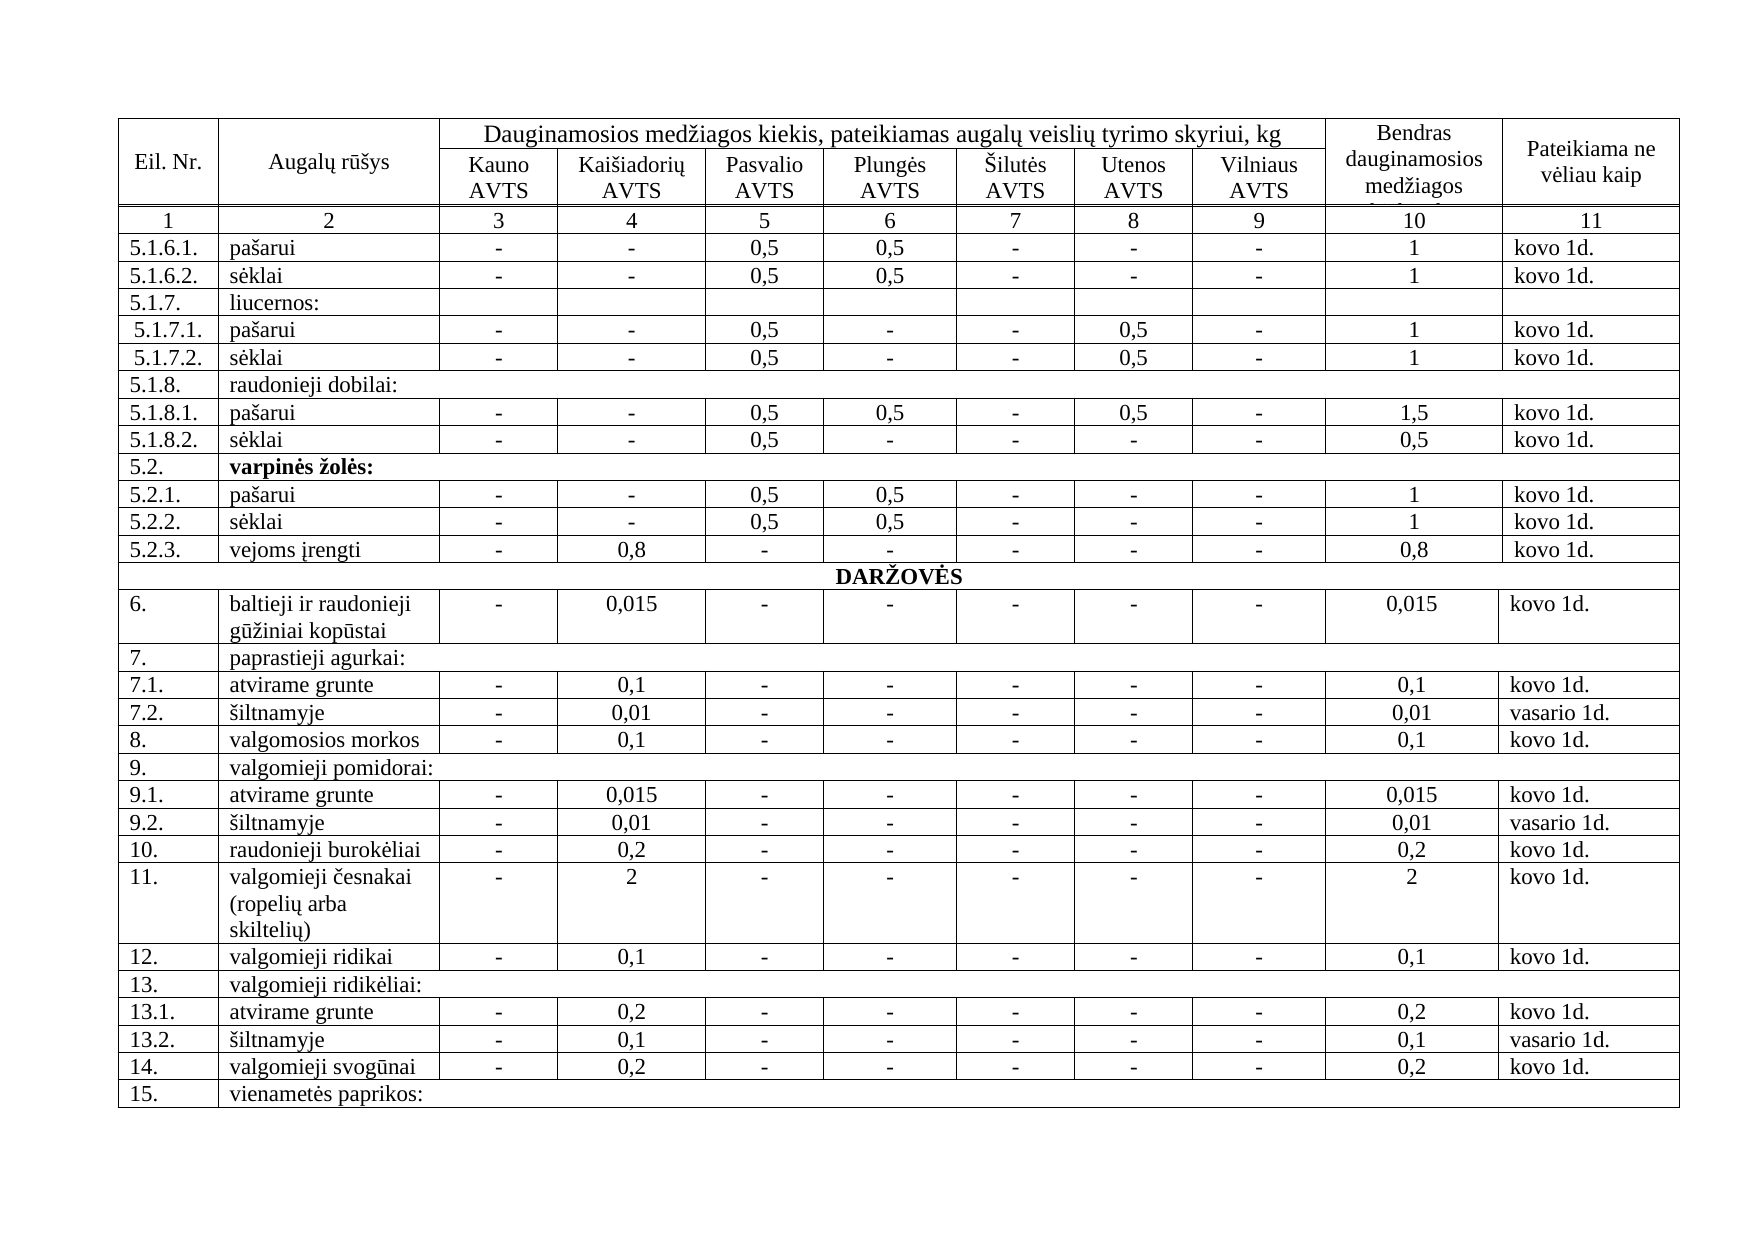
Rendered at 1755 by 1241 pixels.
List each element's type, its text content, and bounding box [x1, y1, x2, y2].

table_cell - [558, 234, 705, 261]
table_cell - [706, 699, 823, 725]
table_cell 0,5 [1075, 316, 1192, 343]
table_cell 0,5 [706, 234, 823, 261]
table_cell - [1193, 672, 1325, 698]
table_cell 0,015 [1326, 590, 1498, 643]
table_cell - [1075, 1026, 1192, 1052]
table_cell - [957, 508, 1074, 534]
table_cell atvirame grunte [219, 781, 439, 807]
table_cell - [440, 316, 557, 343]
table_cell 0,2 [558, 836, 705, 862]
table_cell - [824, 809, 956, 835]
table_cell 11. [119, 863, 218, 942]
table_cell sėklai [219, 508, 439, 534]
table_cell - [706, 1026, 823, 1052]
table_cell - [706, 836, 823, 862]
table_cell 0,5 [824, 481, 956, 507]
table_cell - [440, 426, 557, 452]
table_cell 0,2 [1326, 836, 1498, 862]
table_cell valgomieji pomidorai: [219, 754, 1679, 780]
table_cell - [1075, 1053, 1192, 1079]
table_cell - [957, 863, 1074, 942]
table_cell - [440, 344, 557, 370]
table_cell šiltnamyje [219, 809, 439, 835]
table_cell - [558, 344, 705, 370]
table_cell 14. [119, 1053, 218, 1079]
table_cell - [1193, 426, 1325, 452]
table_cell sėklai [219, 426, 439, 452]
table_cell - [1193, 944, 1325, 970]
table_cell 4 [558, 207, 705, 233]
table_cell - [1193, 481, 1325, 507]
table_cell - [1193, 699, 1325, 725]
table_cell - [1193, 1053, 1325, 1079]
table_cell - [957, 426, 1074, 452]
table_cell Šilutės AVTS [957, 149, 1074, 204]
table_cell - [440, 699, 557, 725]
table_cell vienametės paprikos: [219, 1080, 1679, 1107]
table_cell - [440, 262, 557, 288]
table_cell - [957, 726, 1074, 753]
table_cell - [1193, 781, 1325, 807]
table_cell šiltnamyje [219, 699, 439, 725]
table_cell kovo 1d. [1499, 944, 1679, 970]
table_cell 1 [1326, 508, 1502, 534]
table_cell 1 [119, 207, 218, 233]
table_cell DARŽOVĖS [119, 563, 1679, 589]
table_cell - [957, 262, 1074, 288]
table_cell 0,5 [706, 481, 823, 507]
table_cell - [440, 590, 557, 643]
table_cell - [824, 590, 956, 643]
table_cell - [957, 536, 1074, 562]
table_cell - [440, 508, 557, 534]
table_cell - [706, 781, 823, 807]
table_cell - [706, 944, 823, 970]
table_cell [440, 289, 557, 315]
table_cell 0,5 [706, 399, 823, 425]
table_cell 0,5 [706, 344, 823, 370]
table_cell 5.1.7. [119, 289, 218, 315]
table_cell 1 [1326, 344, 1502, 370]
table_cell kovo 1d. [1503, 508, 1679, 534]
table_cell - [957, 672, 1074, 698]
table_cell pašarui [219, 399, 439, 425]
table_cell - [1075, 508, 1192, 534]
table_cell - [1193, 863, 1325, 942]
table_cell kovo 1d. [1503, 426, 1679, 452]
table_cell 1 [1326, 316, 1502, 343]
table_cell 0,5 [824, 508, 956, 534]
table_cell 0,01 [558, 809, 705, 835]
table_cell kovo 1d. [1503, 481, 1679, 507]
table_cell Kauno AVTS [440, 149, 557, 204]
table_cell kovo 1d. [1499, 672, 1679, 698]
table_cell - [957, 699, 1074, 725]
table_cell 5.1.6.2. [119, 262, 218, 288]
table_cell - [824, 836, 956, 862]
table_cell 7.1. [119, 672, 218, 698]
table_cell kovo 1d. [1503, 536, 1679, 562]
table_cell [1326, 289, 1502, 315]
table_cell 5.1.7.2. [119, 344, 218, 370]
table_cell 0,1 [558, 1026, 705, 1052]
table_cell - [440, 481, 557, 507]
table_cell [824, 289, 956, 315]
table_cell - [558, 316, 705, 343]
table_cell sėklai [219, 344, 439, 370]
table_cell - [824, 944, 956, 970]
table_cell 5.1.7.1. [119, 316, 218, 343]
table_cell 0,01 [1326, 809, 1498, 835]
table_cell - [706, 536, 823, 562]
table_cell - [1193, 836, 1325, 862]
table_cell - [1075, 536, 1192, 562]
table_cell 15. [119, 1080, 218, 1107]
table_cell 0,015 [558, 781, 705, 807]
table_cell - [957, 399, 1074, 425]
table_cell - [440, 234, 557, 261]
table_cell kovo 1d. [1499, 1053, 1679, 1079]
table_cell - [440, 836, 557, 862]
table_cell Pasvalio AVTS [706, 149, 823, 204]
table_cell - [957, 344, 1074, 370]
table_cell - [440, 1026, 557, 1052]
table_cell - [957, 781, 1074, 807]
table_cell 0,1 [558, 672, 705, 698]
table_cell - [706, 726, 823, 753]
table_cell 0,1 [1326, 944, 1498, 970]
table_cell - [1075, 809, 1192, 835]
table_cell vejoms įrengti [219, 536, 439, 562]
table_cell kovo 1d. [1499, 781, 1679, 807]
table_cell raudonieji dobilai: [219, 371, 1679, 398]
table_cell šiltnamyje [219, 1026, 439, 1052]
table_cell - [440, 672, 557, 698]
table_cell - [558, 399, 705, 425]
table_cell - [824, 863, 956, 942]
table_cell kovo 1d. [1503, 262, 1679, 288]
table_cell - [706, 809, 823, 835]
table_cell - [440, 998, 557, 1024]
table_cell - [706, 998, 823, 1024]
table_cell - [440, 944, 557, 970]
table_cell 0,5 [1326, 426, 1502, 452]
table_cell - [440, 536, 557, 562]
table_cell 0,1 [1326, 1026, 1498, 1052]
table_cell 0,1 [1326, 672, 1498, 698]
table_cell - [1193, 998, 1325, 1024]
table_cell 7 [957, 207, 1074, 233]
table_cell - [1075, 262, 1192, 288]
table_cell - [824, 536, 956, 562]
table_header Dauginamosios medžiagos kiekis, pateikiamas augalų veislių tyrimo skyriui, kg [440, 119, 1325, 148]
table_cell 0,5 [706, 316, 823, 343]
table_cell kovo 1d. [1499, 998, 1679, 1024]
table_cell - [824, 699, 956, 725]
table_cell - [1075, 998, 1192, 1024]
table_cell - [824, 672, 956, 698]
table_cell Utenos AVTS [1075, 149, 1192, 204]
table_cell - [440, 809, 557, 835]
table_cell - [957, 998, 1074, 1024]
table_cell 0,8 [1326, 536, 1502, 562]
table_cell kovo 1d. [1499, 836, 1679, 862]
table_cell 7. [119, 644, 218, 671]
table_cell kovo 1d. [1503, 399, 1679, 425]
table_cell 13.2. [119, 1026, 218, 1052]
table_cell 6 [824, 207, 956, 233]
table_cell kovo 1d. [1503, 316, 1679, 343]
table_cell 0,2 [558, 1053, 705, 1079]
table_cell 12. [119, 944, 218, 970]
table_cell 0,2 [1326, 998, 1498, 1024]
table_cell 0,5 [824, 399, 956, 425]
table_cell - [824, 426, 956, 452]
table_cell - [1193, 234, 1325, 261]
table_cell - [1193, 262, 1325, 288]
table_cell raudonieji burokėliai [219, 836, 439, 862]
table_cell [1193, 289, 1325, 315]
table_cell - [706, 590, 823, 643]
table_cell - [1075, 699, 1192, 725]
table_cell vasario 1d. [1499, 699, 1679, 725]
table_cell 1 [1326, 234, 1502, 261]
table_cell valgomosios morkos [219, 726, 439, 753]
table_cell 5.1.8. [119, 371, 218, 398]
table_cell 0,5 [1075, 399, 1192, 425]
table_cell kovo 1d. [1503, 344, 1679, 370]
table_cell Plungės AVTS [824, 149, 956, 204]
table_cell 13. [119, 971, 218, 997]
table_cell - [1075, 863, 1192, 942]
table_cell 1 [1326, 481, 1502, 507]
table_cell [706, 289, 823, 315]
table_cell pašarui [219, 234, 439, 261]
table_cell - [558, 508, 705, 534]
table_cell 2 [219, 207, 439, 233]
table_cell 0,5 [824, 262, 956, 288]
table_cell 2 [1326, 863, 1498, 942]
table_cell 3 [440, 207, 557, 233]
table_header Eil. Nr. [119, 119, 218, 204]
table_cell 10 [1326, 207, 1502, 233]
table_cell pašarui [219, 316, 439, 343]
table_cell [1503, 289, 1679, 315]
table_cell 5.2. [119, 454, 218, 480]
table_cell 6. [119, 590, 218, 643]
table_cell - [1075, 590, 1192, 643]
table_cell 13.1. [119, 998, 218, 1024]
table_cell 0,1 [558, 944, 705, 970]
table_cell 5 [706, 207, 823, 233]
table_cell - [1193, 344, 1325, 370]
table_cell 10. [119, 836, 218, 862]
table_cell - [1075, 426, 1192, 452]
table_cell - [824, 316, 956, 343]
table_cell kovo 1d. [1503, 234, 1679, 261]
table_cell 9.1. [119, 781, 218, 807]
table_cell 0,5 [706, 426, 823, 452]
table_cell sėklai [219, 262, 439, 288]
table_cell paprastieji agurkai: [219, 644, 1679, 671]
table_cell 0,01 [1326, 699, 1498, 725]
table_cell - [957, 1026, 1074, 1052]
table_cell kovo 1d. [1499, 863, 1679, 942]
table_cell 2 [558, 863, 705, 942]
table_cell - [957, 481, 1074, 507]
table_cell 9.2. [119, 809, 218, 835]
table_cell 9 [1193, 207, 1325, 233]
table_cell - [1193, 536, 1325, 562]
table_cell 8 [1075, 207, 1192, 233]
table_cell 0,5 [706, 508, 823, 534]
table_cell 5.1.6.1. [119, 234, 218, 261]
table_cell - [706, 672, 823, 698]
table_cell - [957, 836, 1074, 862]
table_cell 11 [1503, 207, 1679, 233]
table_cell - [1075, 781, 1192, 807]
table_cell 9. [119, 754, 218, 780]
table_cell 7.2. [119, 699, 218, 725]
table_cell - [957, 590, 1074, 643]
table_cell - [706, 1053, 823, 1079]
table_cell 5.2.1. [119, 481, 218, 507]
table_cell vasario 1d. [1499, 809, 1679, 835]
table_cell 0,015 [558, 590, 705, 643]
table_cell - [558, 426, 705, 452]
table_cell valgomieji česnakai (ropelių arba skiltelių) [219, 863, 439, 942]
table_cell - [440, 726, 557, 753]
table_header Augalų rūšys [219, 119, 439, 204]
table_cell - [558, 481, 705, 507]
table_cell 0,5 [706, 262, 823, 288]
table_cell - [824, 726, 956, 753]
table_cell 5.1.8.1. [119, 399, 218, 425]
table_cell 8. [119, 726, 218, 753]
table_cell 1,5 [1326, 399, 1502, 425]
table_cell [957, 289, 1074, 315]
table_cell - [957, 809, 1074, 835]
table_cell - [824, 1053, 956, 1079]
table_cell 0,01 [558, 699, 705, 725]
table_cell 0,8 [558, 536, 705, 562]
table_cell Kaišiadorių AVTS [558, 149, 705, 204]
table_cell - [1075, 726, 1192, 753]
table_cell 0,1 [558, 726, 705, 753]
table_header Bendras dauginamosios medžiagos kiekis, kg [1326, 119, 1502, 204]
table_cell 5.2.3. [119, 536, 218, 562]
table_cell - [1193, 809, 1325, 835]
table_cell 0,015 [1326, 781, 1498, 807]
table_cell atvirame grunte [219, 672, 439, 698]
table_cell - [1075, 836, 1192, 862]
table_cell - [957, 944, 1074, 970]
table_cell - [824, 998, 956, 1024]
table_cell pašarui [219, 481, 439, 507]
table_cell - [1193, 1026, 1325, 1052]
table_cell 5.2.2. [119, 508, 218, 534]
table_cell kovo 1d. [1499, 726, 1679, 753]
table_cell - [1075, 234, 1192, 261]
table_cell - [1075, 672, 1192, 698]
table_cell valgomieji ridikai [219, 944, 439, 970]
table_cell baltieji ir raudonieji gūžiniai kopūstai [219, 590, 439, 643]
table_cell Vilniaus AVTS [1193, 149, 1325, 204]
table_cell - [1075, 481, 1192, 507]
table_cell - [440, 781, 557, 807]
table_cell - [440, 399, 557, 425]
table_cell - [957, 316, 1074, 343]
table_cell - [1193, 316, 1325, 343]
table_cell - [706, 863, 823, 942]
table_cell - [1075, 944, 1192, 970]
table_cell - [1193, 399, 1325, 425]
table_cell 0,1 [1326, 726, 1498, 753]
table_cell vasario 1d. [1499, 1026, 1679, 1052]
table_cell - [440, 1053, 557, 1079]
table_cell valgomieji svogūnai [219, 1053, 439, 1079]
table_cell - [957, 234, 1074, 261]
table_cell - [1193, 590, 1325, 643]
table_cell - [1193, 726, 1325, 753]
table_cell - [824, 1026, 956, 1052]
table_cell [1075, 289, 1192, 315]
table_cell valgomieji ridikėliai: [219, 971, 1679, 997]
table_header Pateikiama ne vėliau kaip [1503, 119, 1679, 204]
table_cell 0,5 [1075, 344, 1192, 370]
table_cell 0,5 [824, 234, 956, 261]
table_cell [558, 289, 705, 315]
table_cell 0,2 [1326, 1053, 1498, 1079]
table_cell - [558, 262, 705, 288]
table_cell - [440, 863, 557, 942]
table_cell - [824, 781, 956, 807]
table_cell 0,2 [558, 998, 705, 1024]
table_cell 1 [1326, 262, 1502, 288]
table_cell 5.1.8.2. [119, 426, 218, 452]
table_cell atvirame grunte [219, 998, 439, 1024]
table_cell kovo 1d. [1499, 590, 1679, 643]
table_cell - [1193, 508, 1325, 534]
table_cell liucernos: [219, 289, 439, 315]
table_cell - [824, 344, 956, 370]
table_cell - [957, 1053, 1074, 1079]
table_cell varpinės žolės: [219, 454, 1679, 480]
